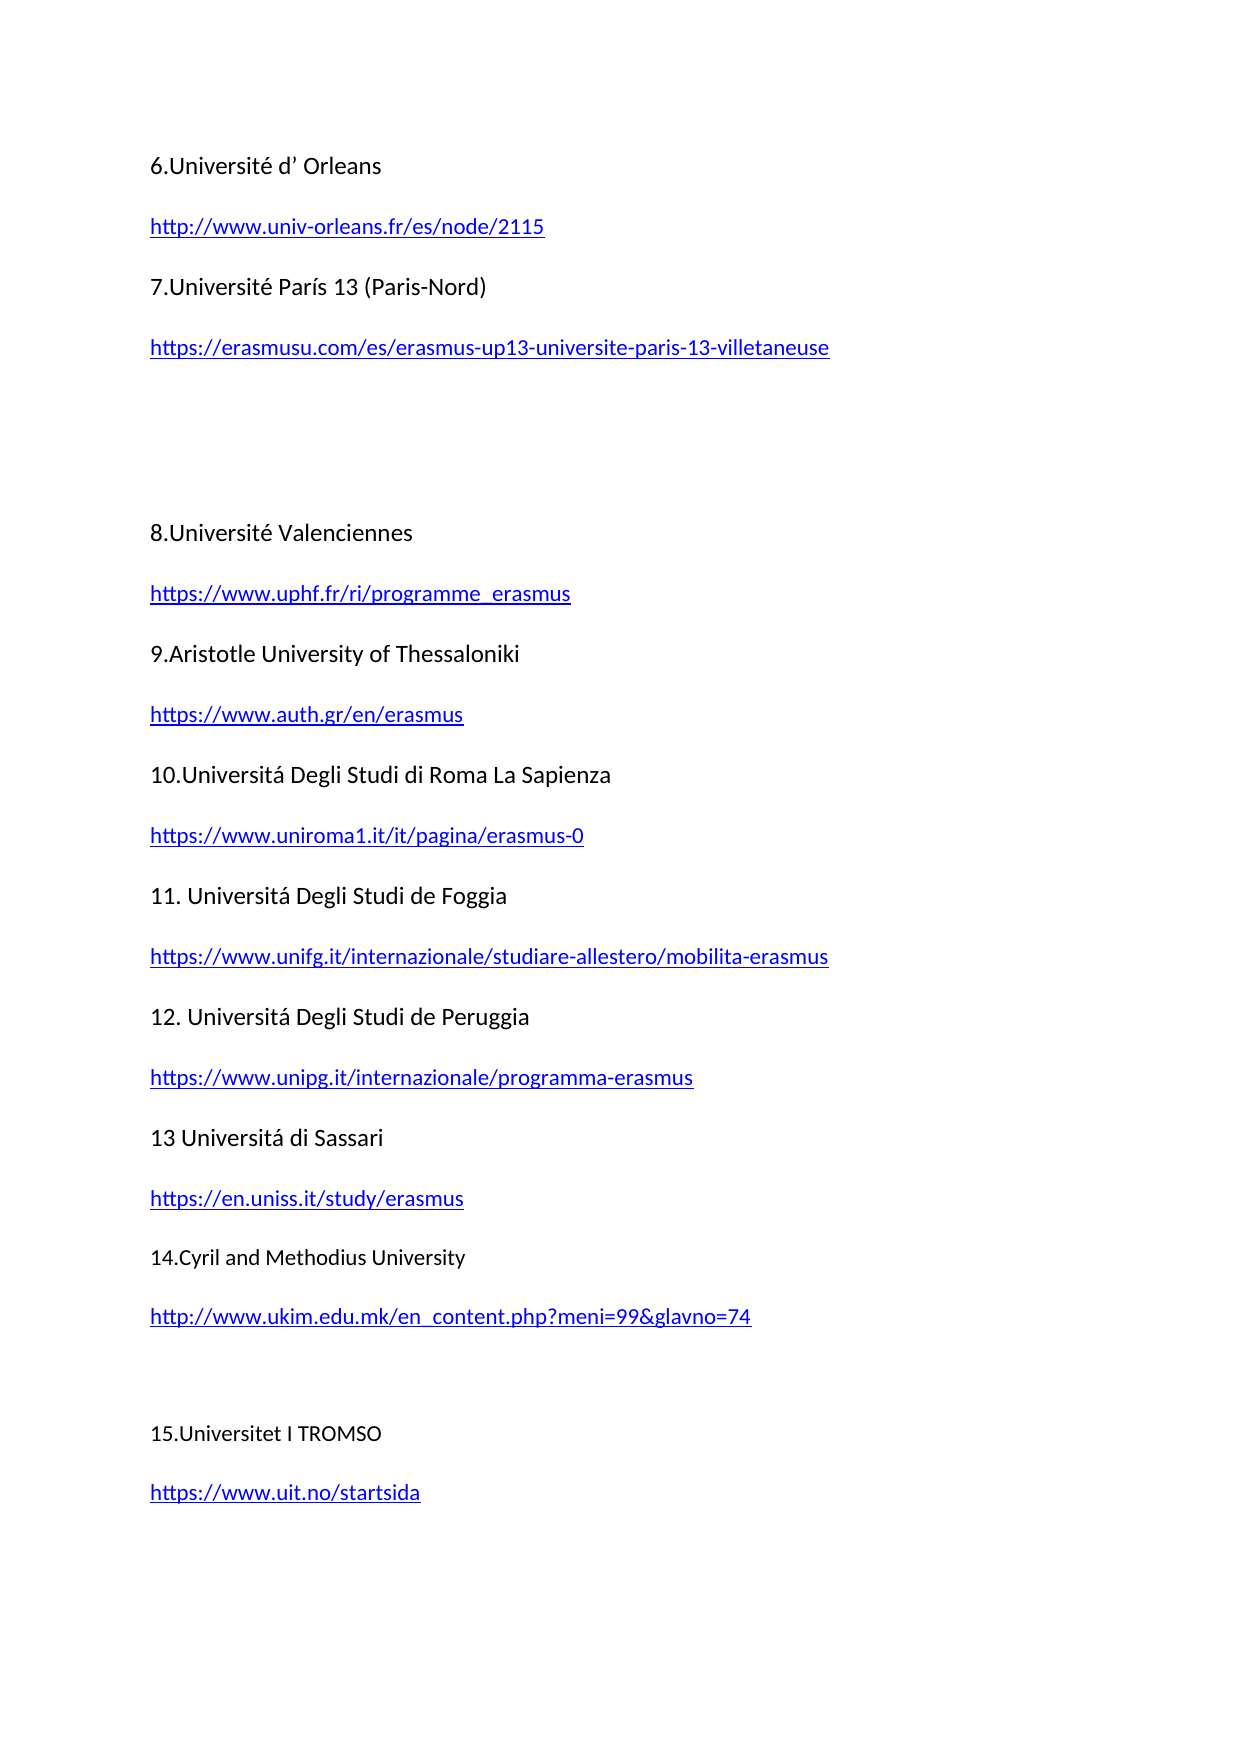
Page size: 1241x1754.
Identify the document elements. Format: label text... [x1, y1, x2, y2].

text https://en.uniss.it/study/erasmus [150, 1184, 1090, 1212]
text 10.Universitá Degli Studi di Roma La Sapienza [150, 759, 1090, 789]
text https://www.uit.no/startsida [150, 1478, 1090, 1506]
text http://www.univ-orleans.fr/es/node/2115 [150, 212, 1090, 240]
text 6.Université d’ Orleans [150, 150, 1090, 181]
text https://erasmusu.com/es/erasmus-up13-universite-paris-13-villetaneuse [150, 333, 1090, 361]
text 13 Universitá di Sassari [150, 1122, 1090, 1153]
text 8.Université Valenciennes [150, 517, 1090, 547]
text 14.Cyril and Methodius University [150, 1243, 1090, 1271]
text https://www.auth.gr/en/erasmus [150, 700, 1090, 728]
text https://www.unipg.it/internazionale/programma-erasmus [150, 1063, 1090, 1091]
text http://www.ukim.edu.mk/en_content.php?meni=99&glavno=74 [150, 1302, 1090, 1330]
text 12. Universitá Degli Studi de Peruggia [150, 1001, 1090, 1032]
text 15.Universitet I TROMSO [150, 1419, 1090, 1447]
text 9.Aristotle University of Thessaloniki [150, 638, 1090, 668]
text 7.Université París 13 (Paris-Nord) [150, 271, 1090, 302]
text https://www.unifg.it/internazionale/studiare-allestero/mobilita-erasmus [150, 942, 1090, 970]
text https://www.uniroma1.it/it/pagina/erasmus-0 [150, 821, 1090, 849]
text 11. Universitá Degli Studi de Foggia [150, 880, 1090, 911]
text https://www.uphf.fr/ri/programme_erasmus [150, 579, 1090, 607]
